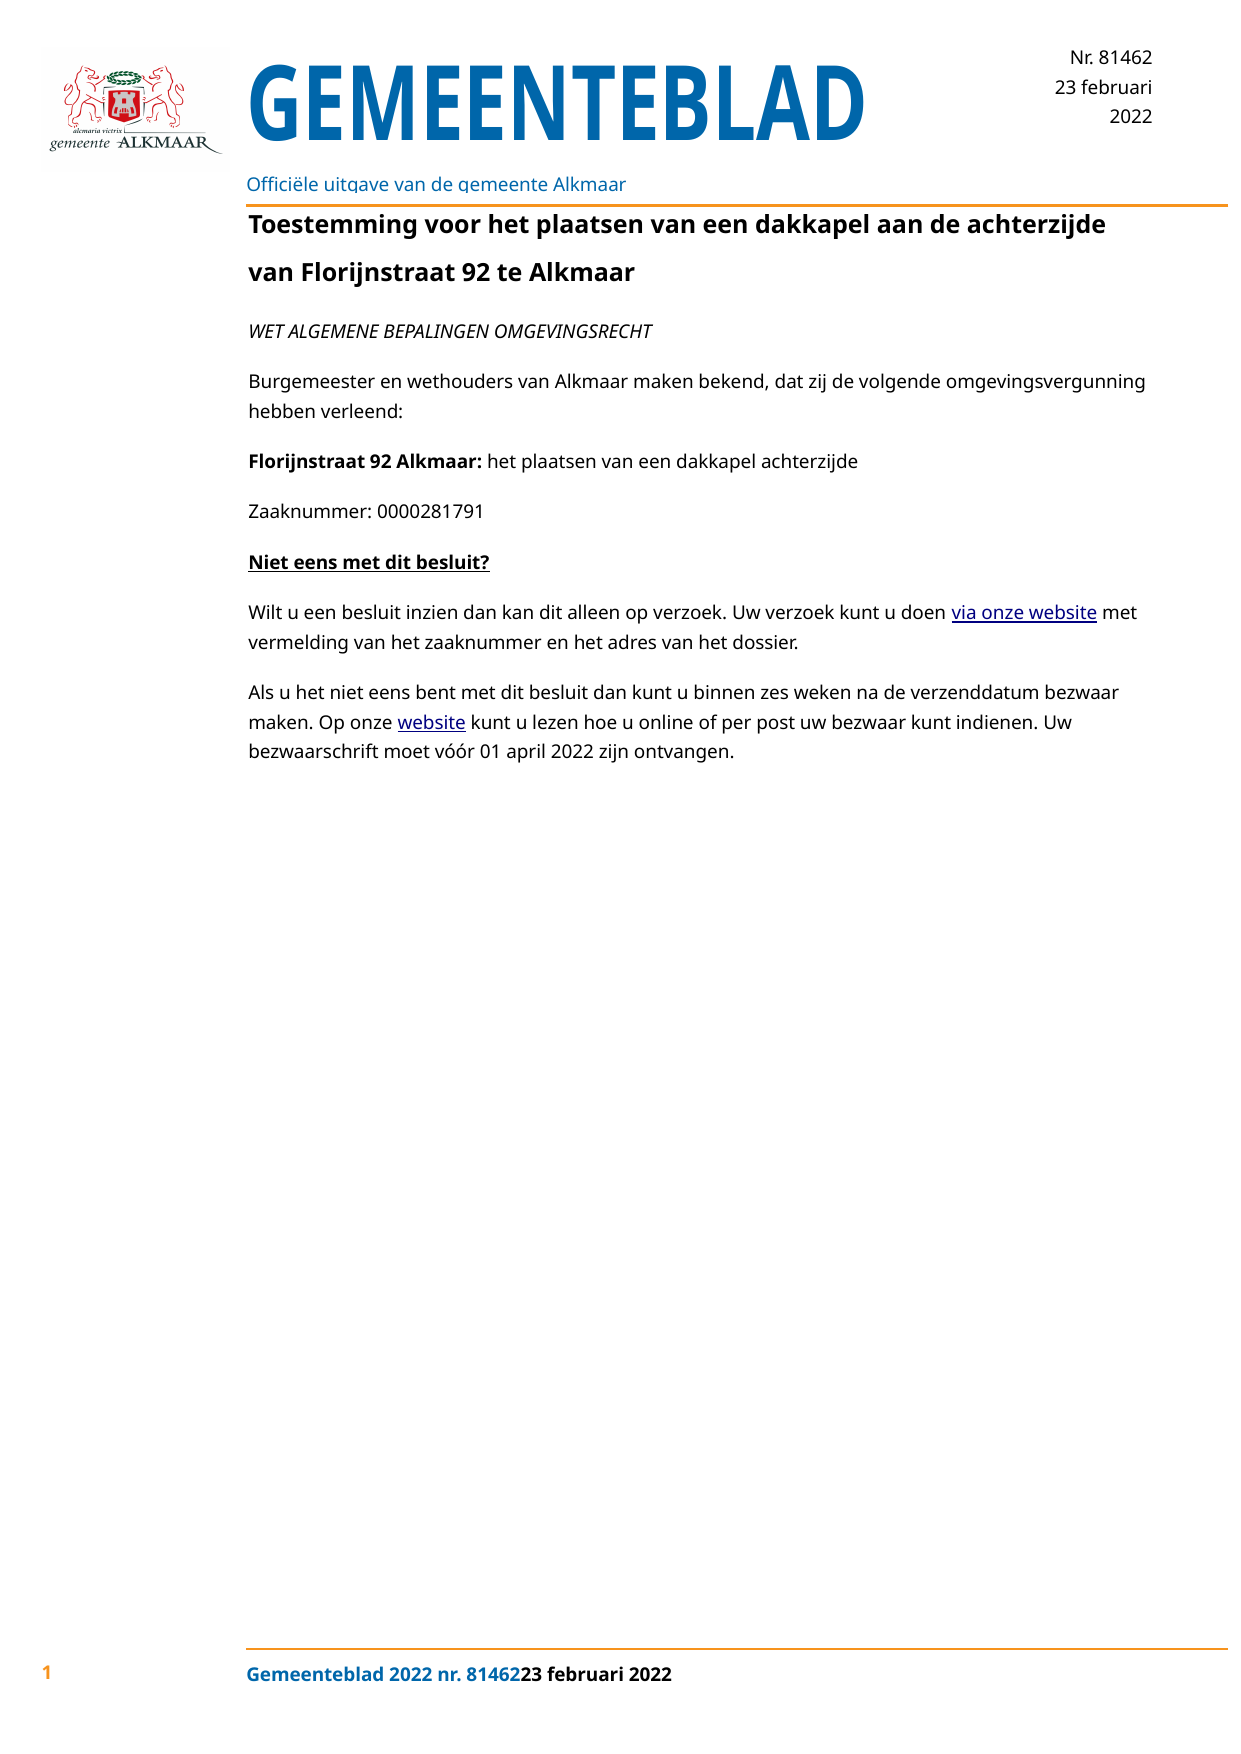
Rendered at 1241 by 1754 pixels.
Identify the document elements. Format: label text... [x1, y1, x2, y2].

text Als u het niet eens bent met dit besluit dan kunt u binnen zes weken na de verzenddatum bezwaar maken. Op onze website kunt u lezen hoe u online of per post uw bezwaar kunt indienen. Uw bezwaarschrift moet vóór 01 april 2022 zijn ontvangen. [248, 679, 1152, 764]
picture [41, 47, 231, 172]
text Zaaknummer: 0000281791 [248, 499, 1152, 524]
text Niet eens met dit besluit? [248, 549, 1152, 575]
text Toestemming voor het plaatsen van een dakkapel aan de achterzijde van Florijnstraat 92 te Alkmaar [248, 207, 1152, 288]
text Wilt u een besluit inzien dan kan dit alleen op verzoek. Uw verzoek kunt u doen via onze website met vermelding van het zaaknummer en het adres van het dossier. [248, 599, 1152, 655]
text Florijnstraat 92 Alkmaar: het plaatsen van een dakkapel achterzijde [248, 448, 1152, 474]
text Burgemeester en wethouders van Alkmaar maken bekend, dat zij de volgende omgevingsvergunning hebben verleend: [248, 368, 1152, 424]
text WET ALGEMENE BEPALINGEN OMGEVINGSRECHT [248, 318, 1152, 344]
